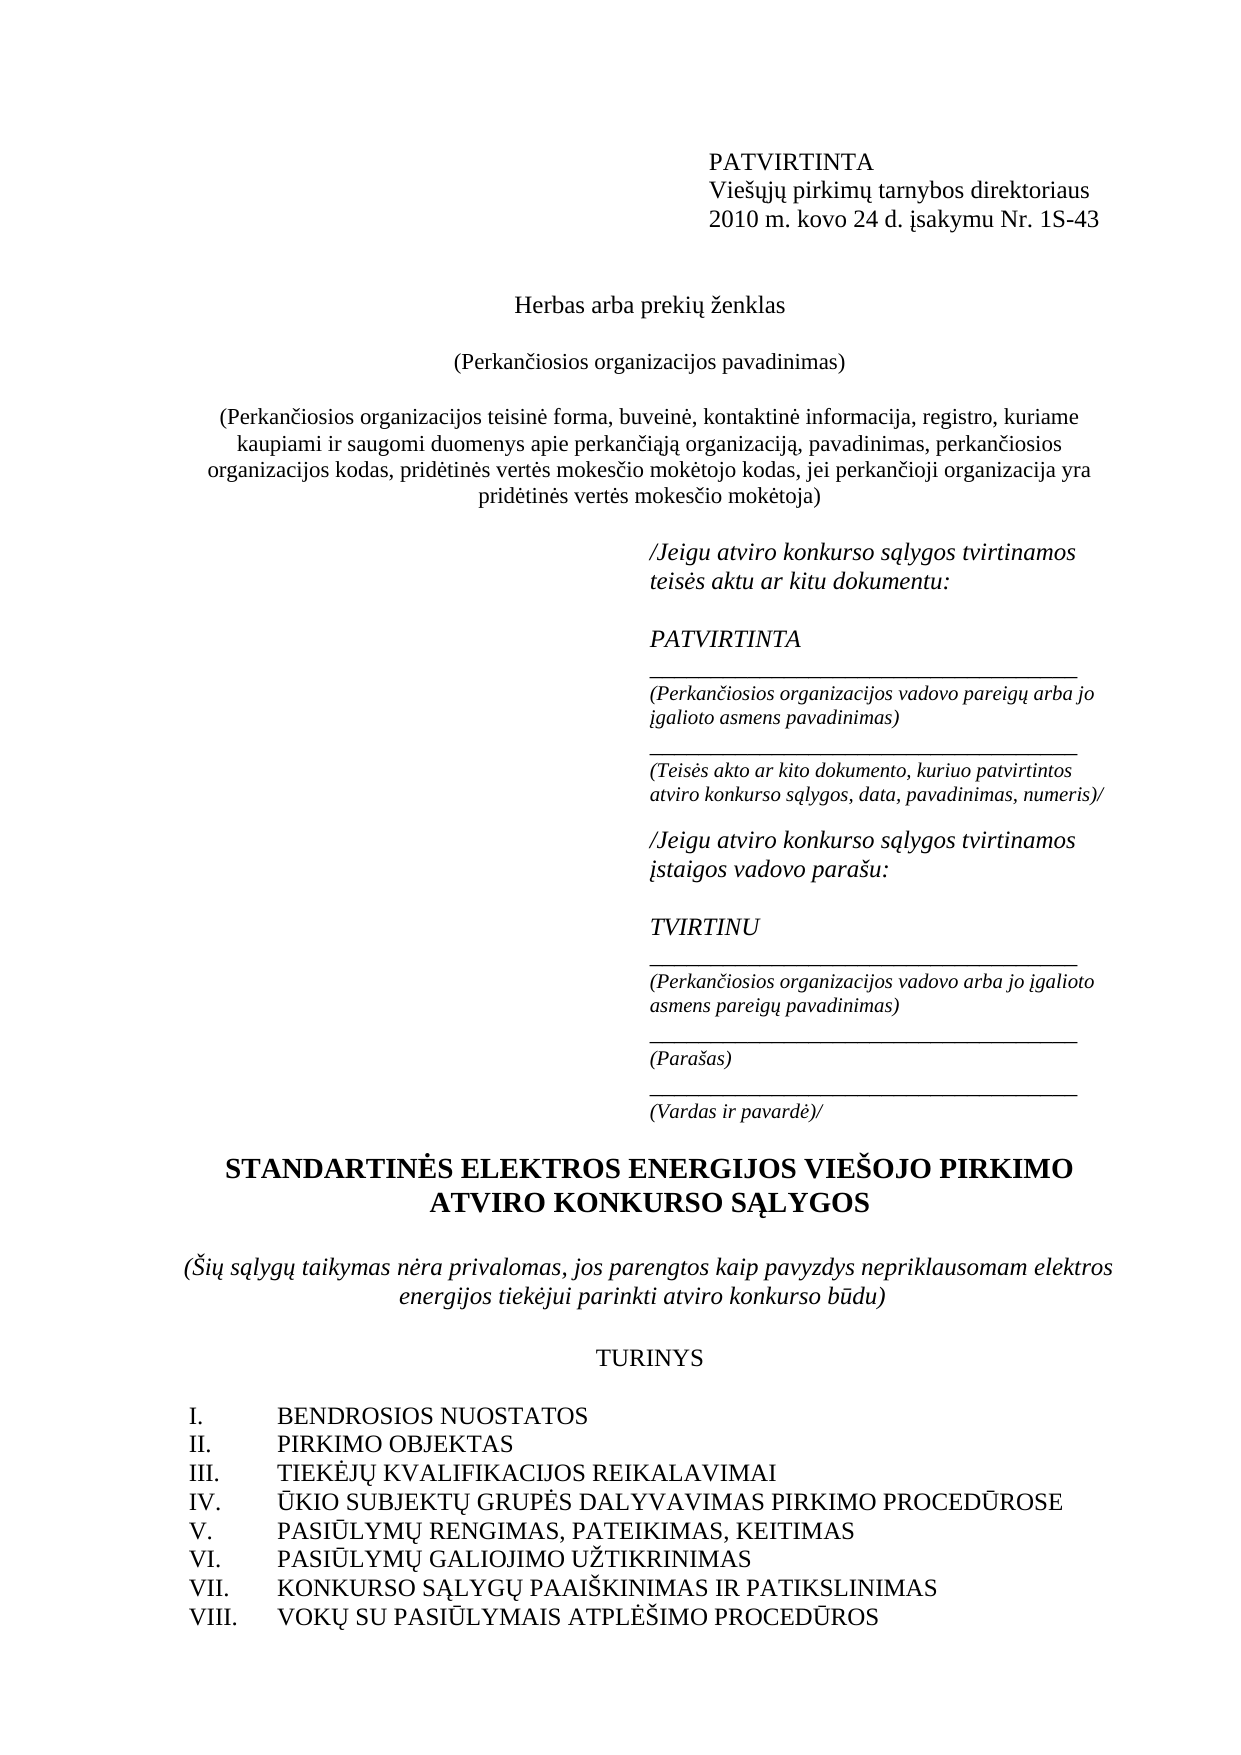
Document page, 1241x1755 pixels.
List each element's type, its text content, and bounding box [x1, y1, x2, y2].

table_cell VI. [177, 1545, 266, 1573]
text (Perkančiosios organizacijos pavadinimas) [177, 348, 1122, 374]
text _ [649, 729, 1122, 758]
text (Šių sąlygų taikymas nėra privalomas, jos parengtos kaip pavyzdys nepriklausomam elektros energijos tiekėjui parinkti atviro konkurso būdu) [177, 1252, 1122, 1310]
text PATVIRTINTA [177, 147, 1122, 176]
table_cell PASIŪLYMŲ GALIOJIMO UŽTIKRINIMAS [266, 1545, 1145, 1573]
table_cell II. [177, 1430, 266, 1458]
text 2010 m. kovo 24 d. įsakymu Nr. 1S-43 [177, 204, 1122, 233]
text /Jeigu atviro konkurso sąlygos tvirtinamos įstaigos vadovo parašu: [649, 825, 1122, 883]
text PATVIRTINTA [649, 624, 1122, 652]
text (Perkančiosios organizacijos vadovo arba jo įgalioto asmens pareigų pavadinimas) [649, 969, 1122, 1017]
text _ [649, 652, 1122, 681]
text _ [649, 1070, 1122, 1099]
text (Vardas ir pavardė)/ [649, 1099, 1122, 1123]
table_cell IV. [177, 1487, 266, 1516]
text (Perkančiosios organizacijos vadovo pareigų arba jo įgalioto asmens pavadinimas) [649, 681, 1122, 729]
table_cell KONKURSO SĄLYGŲ PAAIŠKINIMAS IR PATIKSLINIMAS [266, 1573, 1145, 1602]
text (Perkančiosios organizacijos teisinė forma, buveinė, kontaktinė informacija, registro, kuriame kaupiami ir saugomi duomenys apie perkančiąją organizaciją, pavadinimas, perkančiosios organizacijos kodas, pridėtinės vertės mokesčio mokėtojo kodas, jei perkančioji organizacija yra pridėtinės vertės mokesčio mokėtoja) [177, 403, 1122, 509]
table_header I. [177, 1401, 266, 1429]
table_cell PIRKIMO OBJEKTAS [266, 1430, 1145, 1458]
text Herbas arba prekių ženklas [177, 291, 1122, 319]
table_cell V. [177, 1516, 266, 1544]
text /Jeigu atviro konkurso sąlygos tvirtinamos teisės aktu ar kitu dokumentu: [649, 537, 1122, 595]
text TURINYS [177, 1343, 1122, 1372]
table_cell ŪKIO SUBJEKTŲ GRUPĖS DALYVAVIMAS PIRKIMO PROCEDŪROSE [266, 1487, 1145, 1516]
text Viešųjų pirkimų tarnybos direktoriaus [177, 176, 1122, 204]
table_cell PASIŪLYMŲ RENGIMAS, PATEIKIMAS, KEITIMAS [266, 1516, 1145, 1544]
table_cell VII. [177, 1573, 266, 1602]
text _ [649, 940, 1122, 969]
table_cell VOKŲ SU PASIŪLYMAIS ATPLĖŠIMO PROCEDŪROS [266, 1602, 1145, 1631]
text _ [649, 1017, 1122, 1046]
text TVIRTINU [649, 912, 1122, 940]
table_cell VIII. [177, 1602, 266, 1631]
table_cell TIEKĖJŲ KVALIFIKACIJOS REIKALAVIMAI [266, 1458, 1145, 1487]
table_cell III. [177, 1458, 266, 1487]
table_header BENDROSIOS NUOSTATOS [266, 1401, 1145, 1429]
text (Parašas) [649, 1046, 1122, 1070]
text (Teisės akto ar kito dokumento, kuriuo patvirtintos atviro konkurso sąlygos, data, pavadinimas, numeris)/ [649, 758, 1122, 806]
text STANDARTINĖS ELEKTROS ENERGIJOS VIEŠOJO PIRKIMO ATVIRO KONKURSO SĄLYGOS [177, 1152, 1122, 1219]
